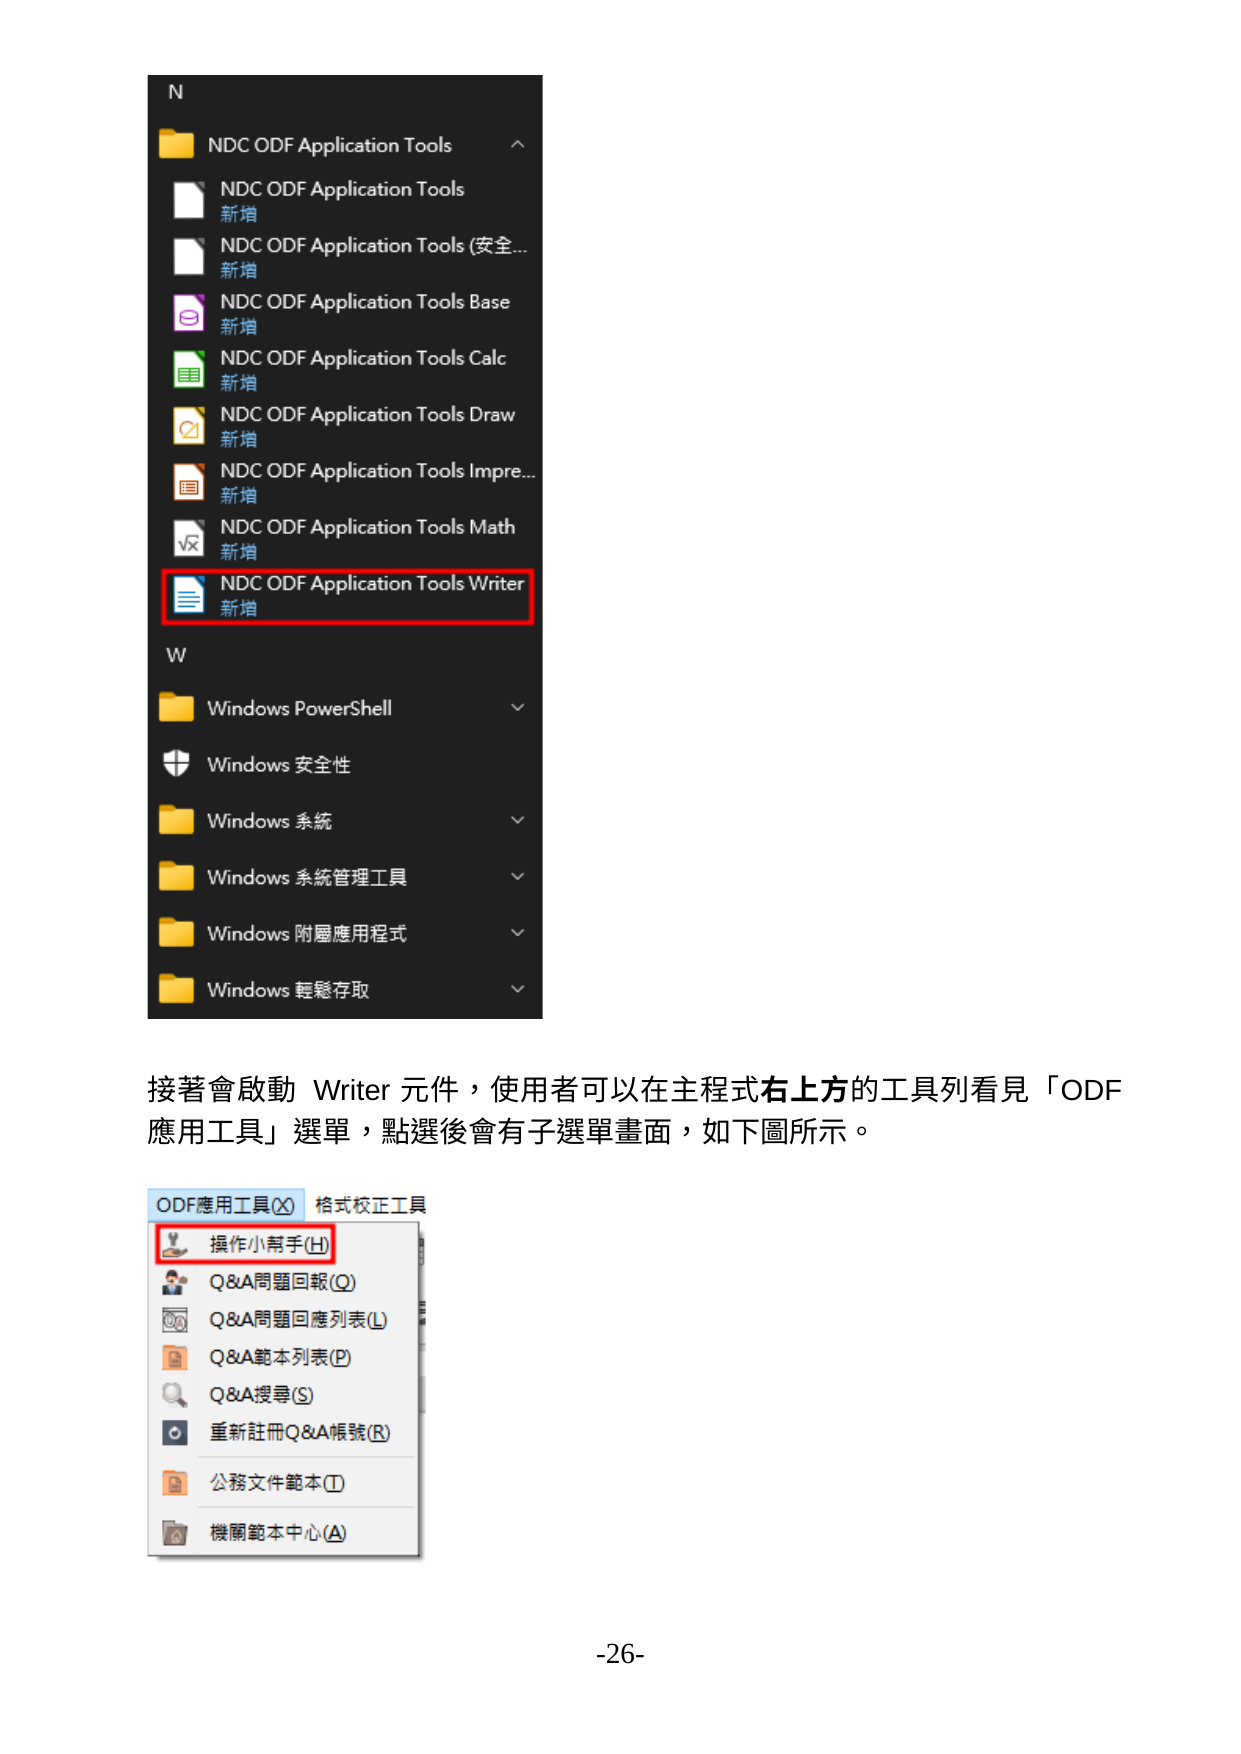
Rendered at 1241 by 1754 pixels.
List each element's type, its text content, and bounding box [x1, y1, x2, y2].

text 接著會啟動 Writer 元件，使用者可以在主程式右上方的工具列看見「ODF應用工具」選單，點選後會有子選單畫面，如下圖所示。 [148, 1067, 1122, 1151]
